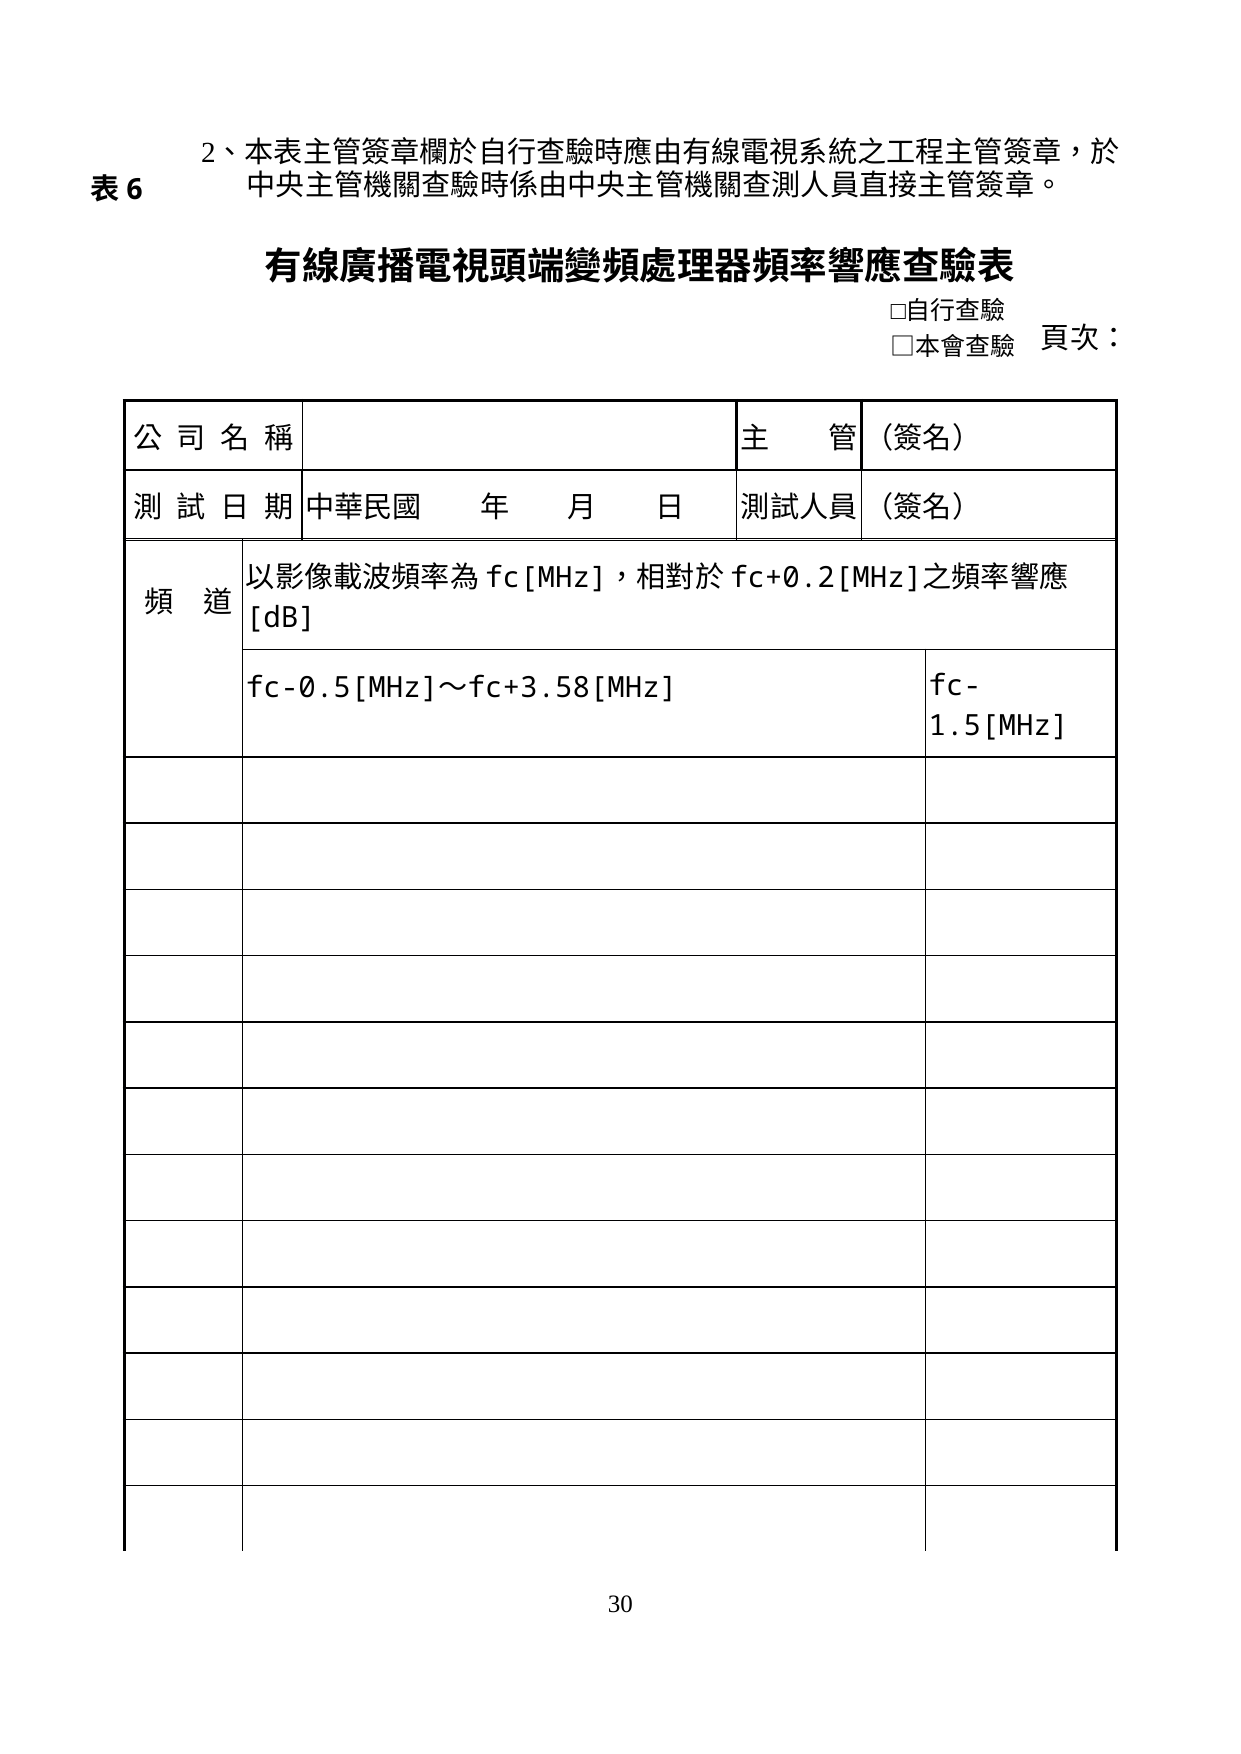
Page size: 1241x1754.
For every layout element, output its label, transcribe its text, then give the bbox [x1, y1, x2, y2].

table_cell [126, 1221, 242, 1286]
table_cell [126, 758, 242, 822]
table_cell 頻 道 [126, 541, 242, 756]
table_cell [926, 1420, 1115, 1485]
table_cell [126, 956, 242, 1021]
table_cell [126, 824, 242, 888]
table_cell [926, 1155, 1115, 1220]
table_cell [126, 1155, 242, 1220]
table_cell [926, 1288, 1115, 1352]
table_cell [243, 824, 925, 888]
table_cell [243, 890, 925, 955]
table_cell [926, 1023, 1115, 1087]
text □自行查驗 □本會查驗 頁次： [112, 290, 1128, 363]
table_cell [243, 1089, 925, 1153]
table_cell 中華民國 年 月 日 [303, 471, 736, 538]
table_cell [126, 1288, 242, 1352]
text 2、本表主管簽章欄於自行查驗時應由有線電視系統之工程主管簽章，於中央主管機關查驗時係由中央主管機關查測人員直接主管簽章。 [201, 136, 1128, 202]
table_cell [126, 890, 242, 955]
table_cell [126, 1089, 242, 1153]
table_cell [926, 824, 1115, 888]
table_cell [243, 1354, 925, 1418]
table_cell [243, 1486, 925, 1551]
table_cell [926, 890, 1115, 955]
table_cell [926, 1089, 1115, 1153]
table_cell （簽名） [862, 471, 1115, 538]
table_cell [126, 1023, 242, 1087]
table_cell 測 試 日 期 [126, 471, 301, 538]
table_cell 測試人員 [737, 471, 861, 538]
table_header 公 司 名 稱 [126, 402, 302, 469]
table_cell [243, 1155, 925, 1220]
table_cell [926, 758, 1115, 822]
table_cell [126, 1354, 242, 1418]
table_cell [243, 1221, 925, 1286]
text 表6 [91, 166, 159, 208]
table_cell fc-0.5[MHz]～fc+3.58[MHz] [243, 650, 925, 756]
table_cell [243, 1288, 925, 1352]
table_cell [243, 1023, 925, 1087]
table_cell fc-1.5[MHz] [926, 650, 1115, 756]
table_cell [243, 1420, 925, 1485]
table_cell 以影像載波頻率為fc[MHz]，相對於fc+0.2[MHz]之頻率響應[dB] [243, 541, 1115, 648]
table_header 主 管 [738, 402, 860, 469]
table_cell [126, 1420, 242, 1485]
table_header [303, 402, 735, 469]
table_cell [926, 1354, 1115, 1418]
subtitle 表6 有線廣播電視頭端變頻處理器頻率響應查驗表 [151, 236, 1128, 290]
table_cell [926, 1486, 1115, 1551]
table_cell [926, 1221, 1115, 1286]
table_header （簽名） [863, 402, 1115, 469]
table_cell [243, 758, 925, 822]
table_cell [243, 956, 925, 1021]
table_cell [926, 956, 1115, 1021]
table_cell [126, 1486, 242, 1551]
